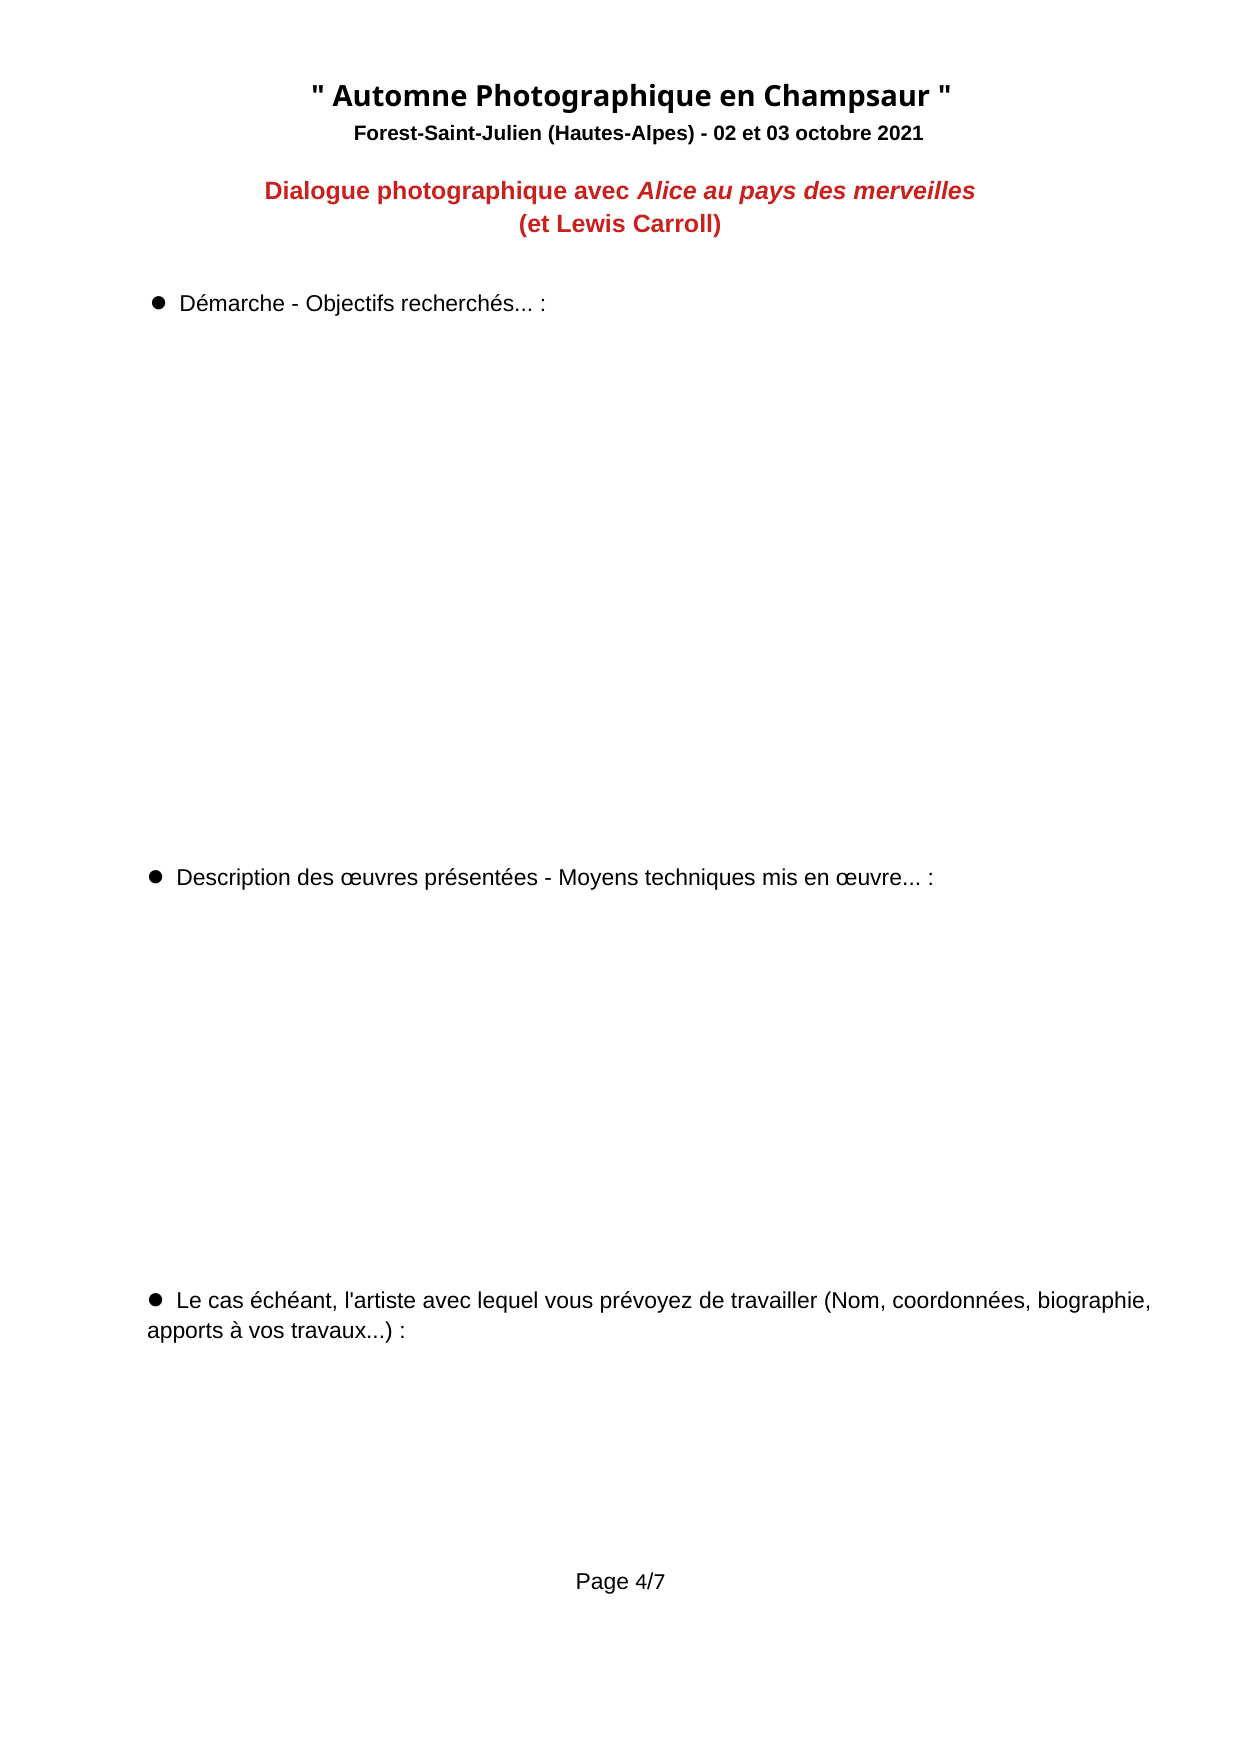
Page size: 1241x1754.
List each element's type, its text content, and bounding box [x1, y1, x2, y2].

list Le cas échéant, l'artiste avec lequel vous prévoyez de travailler (Nom, coordonnées, biographie, apports à vos travaux...) : [147, 1287, 1165, 1343]
text Dialogue photographique avec Alice au pays des merveilles [75, 176, 1165, 204]
list Démarche - Objectifs recherchés... : [150, 290, 1166, 316]
list Description des œuvres présentées - Moyens techniques mis en œuvre... : [147, 864, 1165, 890]
list VOTRE PROPOSITION [75, 242, 1165, 266]
text Forest-Saint-Julien (Hautes-Alpes) - 02 et 03 octobre 2021 [112, 121, 1165, 144]
text (et Lewis Carroll) [75, 209, 1165, 237]
text " Automne Photographique en Champsaur " [75, 75, 1165, 115]
text Page 3/6 [75, 1567, 1165, 1595]
